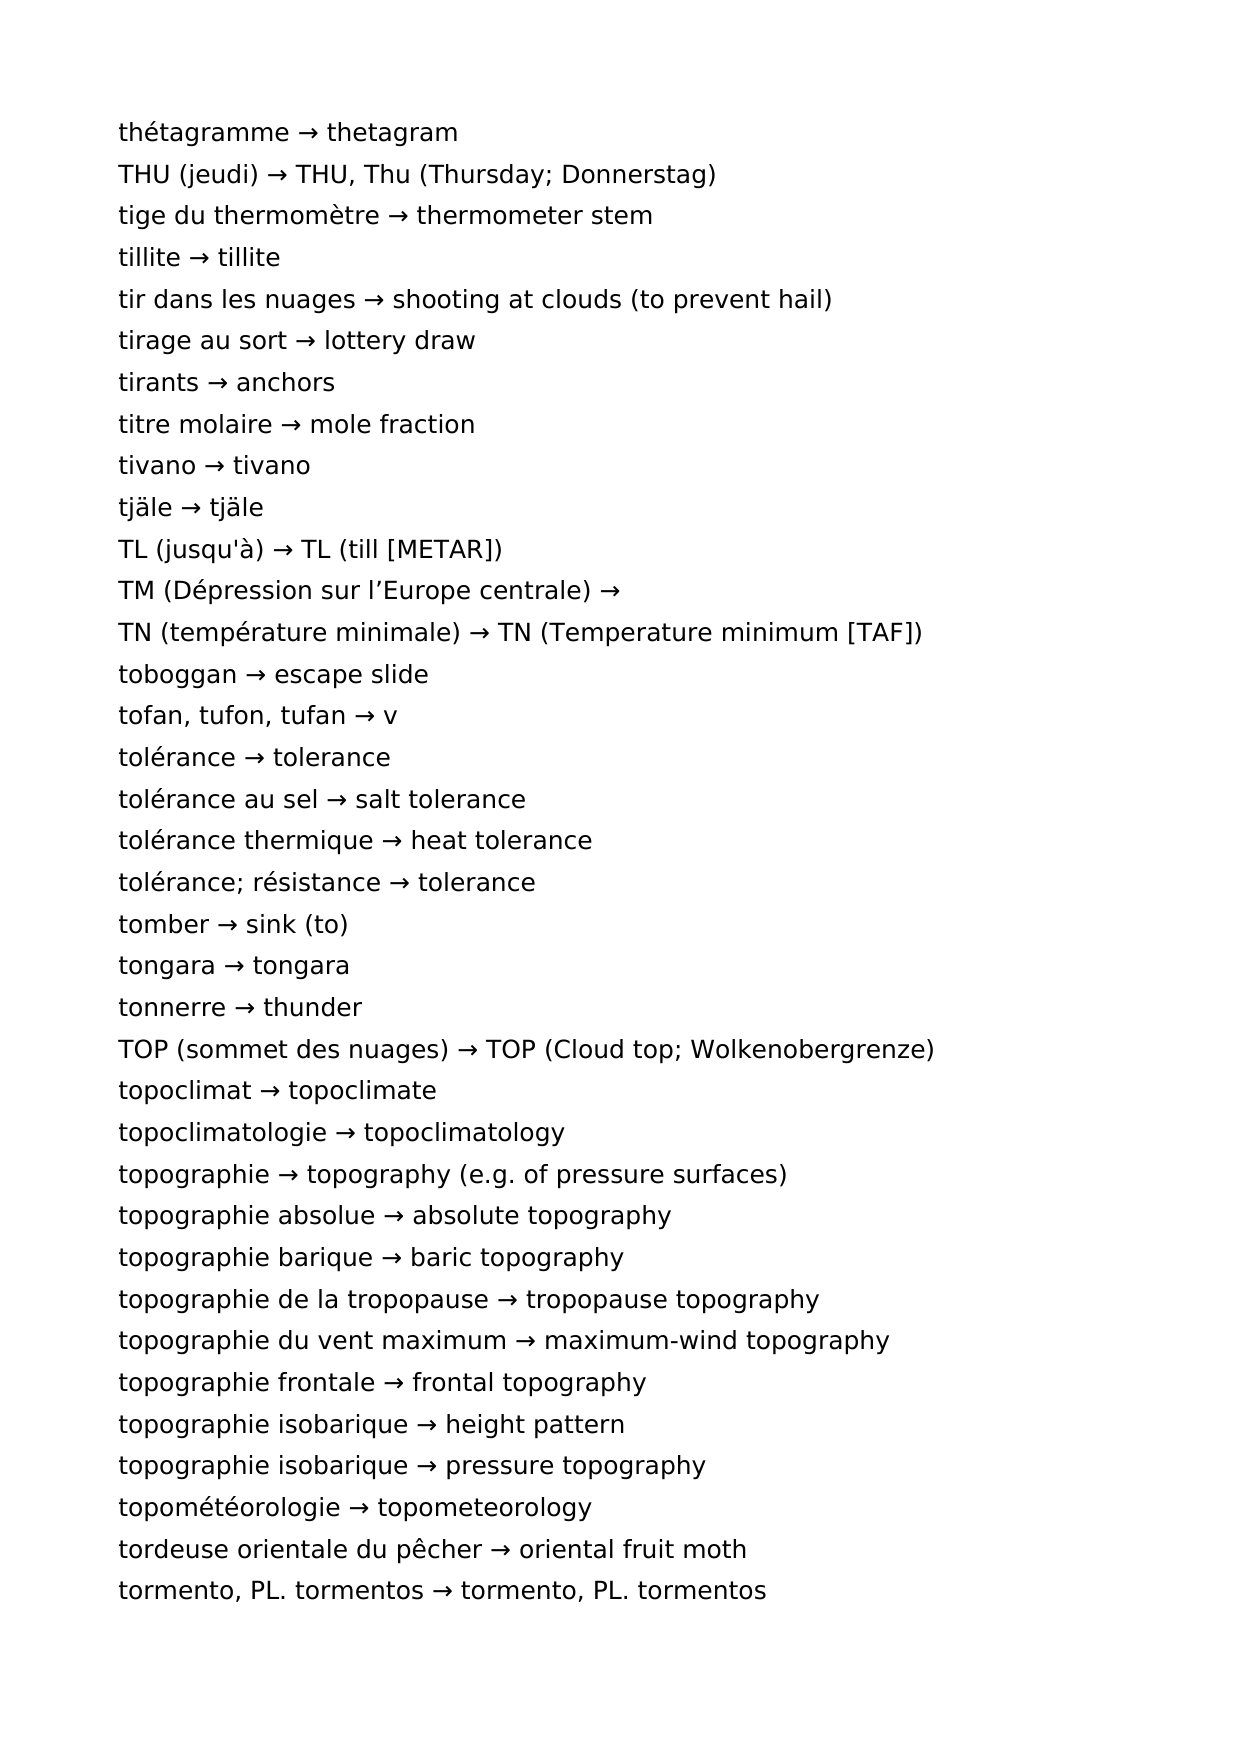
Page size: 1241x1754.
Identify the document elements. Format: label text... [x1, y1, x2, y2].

text topographie du vent maximum → maximum-wind topography [118, 1326, 1122, 1356]
text topographie isobarique → pressure topography [118, 1451, 1122, 1481]
text tordeuse orientale du pêcher → oriental fruit moth [118, 1535, 1122, 1564]
text tolérance au sel → salt tolerance [118, 785, 1122, 814]
text topographie barique → baric topography [118, 1243, 1122, 1272]
text topographie frontale → frontal topography [118, 1368, 1122, 1397]
text tonnerre → thunder [118, 993, 1122, 1022]
text toboggan → escape slide [118, 660, 1122, 689]
text TL (jusqu'à) → TL (till [METAR]) [118, 535, 1122, 564]
text tolérance thermique → heat tolerance [118, 826, 1122, 856]
text topographie absolue → absolute topography [118, 1201, 1122, 1231]
text THU (jeudi) → THU, Thu (Thursday; Donnerstag) [118, 160, 1122, 189]
text tolérance; résistance → tolerance [118, 868, 1122, 897]
text topographie → topography (e.g. of pressure surfaces) [118, 1160, 1122, 1189]
text TN (température minimale) → TN (Temperature minimum [TAF]) [118, 618, 1122, 647]
text topographie de la tropopause → tropopause topography [118, 1285, 1122, 1314]
text topoclimat → topoclimate [118, 1076, 1122, 1106]
text TOP (sommet des nuages) → TOP (Cloud top; Wolkenobergrenze) [118, 1035, 1122, 1064]
text thétagramme → thetagram [118, 118, 1122, 147]
text topographie isobarique → height pattern [118, 1410, 1122, 1439]
text tofan, tufon, tufan → v [118, 701, 1122, 731]
text tongara → tongara [118, 951, 1122, 981]
text tjäle → tjäle [118, 493, 1122, 522]
text tolérance → tolerance [118, 743, 1122, 772]
text tirage au sort → lottery draw [118, 326, 1122, 356]
text titre molaire → mole fraction [118, 410, 1122, 439]
text tir dans les nuages → shooting at clouds (to prevent hail) [118, 285, 1122, 314]
text topoclimatologie → topoclimatology [118, 1118, 1122, 1147]
text tige du thermomètre → thermometer stem [118, 201, 1122, 231]
text tirants → anchors [118, 368, 1122, 397]
text topométéorologie → topometeorology [118, 1493, 1122, 1522]
text tormento, PL. tormentos → tormento, PL. tormentos [118, 1576, 1122, 1606]
text tivano → tivano [118, 451, 1122, 481]
text tomber → sink (to) [118, 910, 1122, 939]
text TM (Dépression sur l’Europe centrale) → [118, 576, 1122, 606]
text tillite → tillite [118, 243, 1122, 272]
